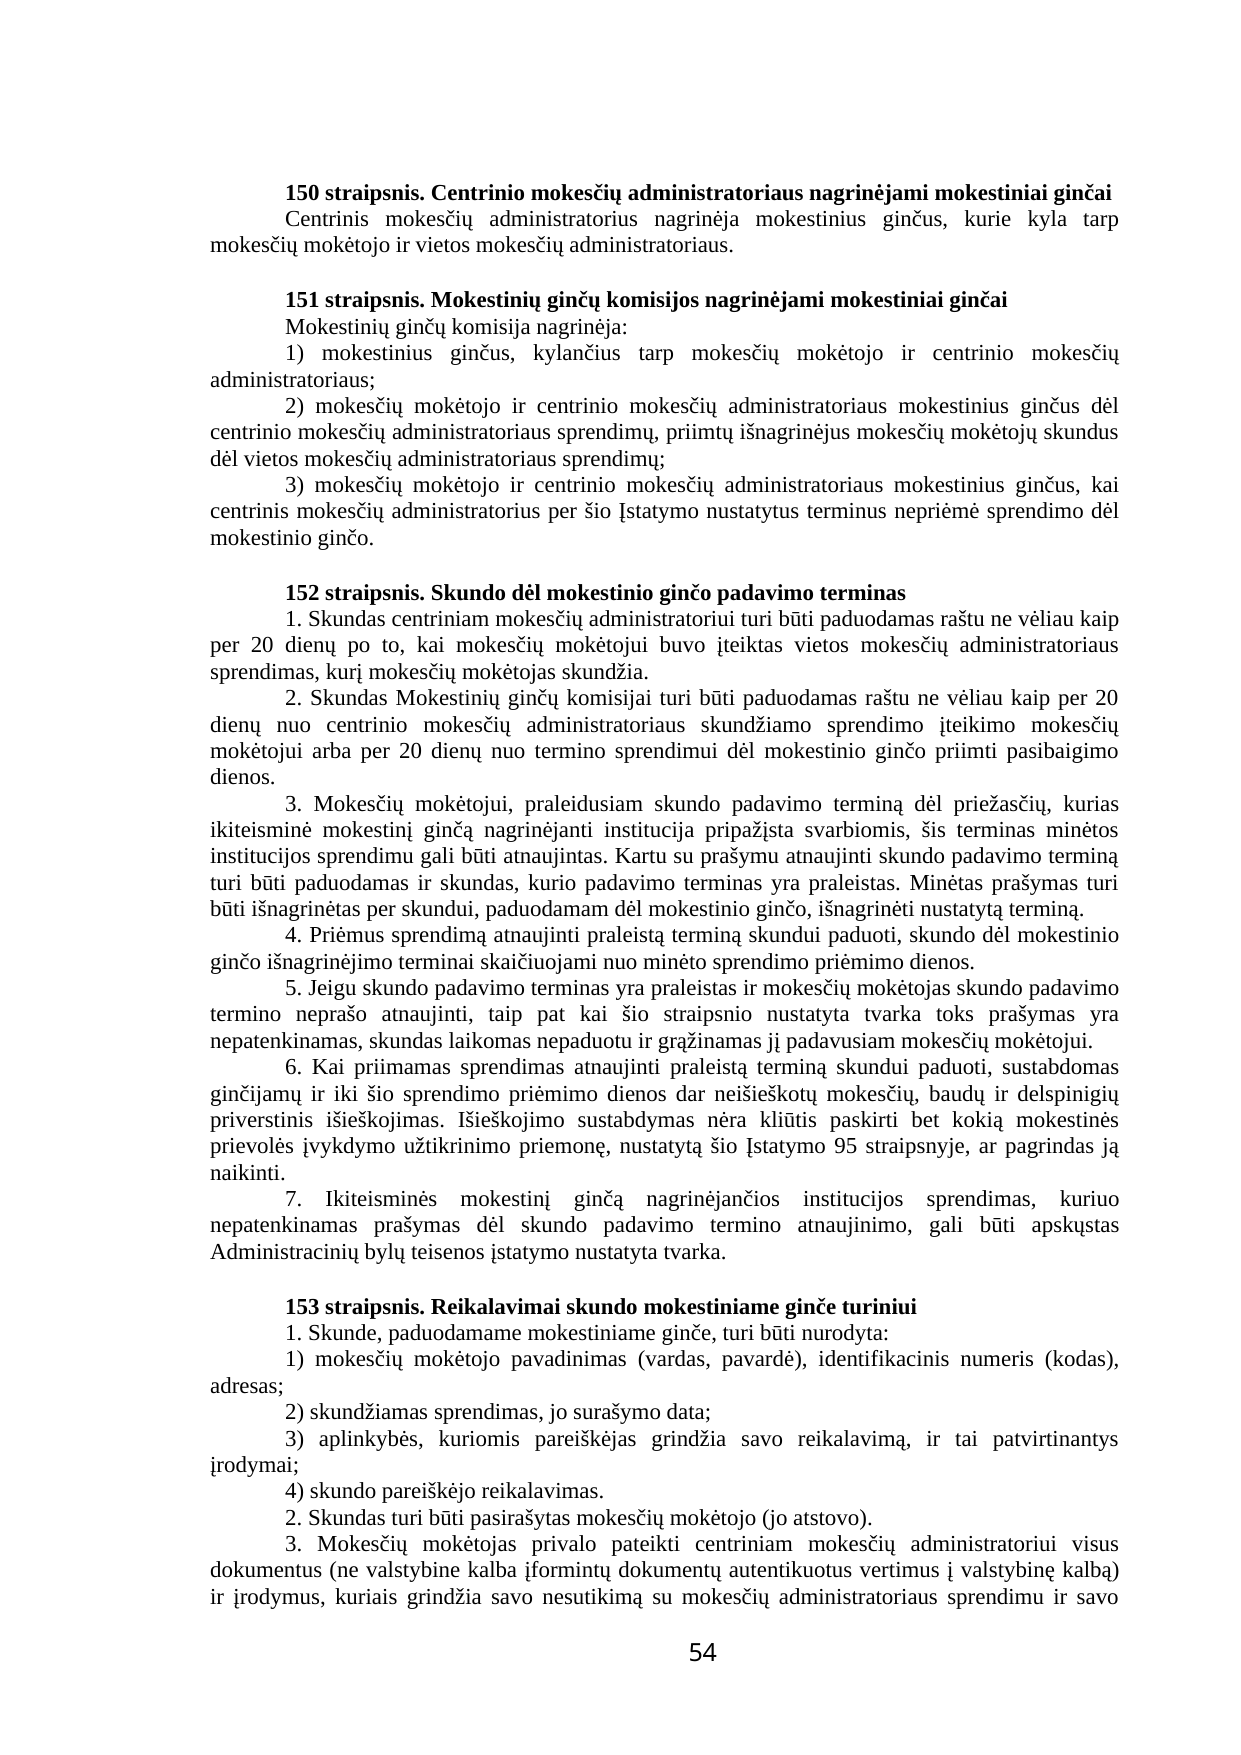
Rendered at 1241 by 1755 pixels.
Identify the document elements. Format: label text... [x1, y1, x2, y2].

text 152 straipsnis. Skundo dėl mokestinio ginčo padavimo terminas [210, 579, 1120, 605]
text 1) mokestinius ginčus, kylančius tarp mokesčių mokėtojo ir centrinio mokesčių administratoriaus; [210, 339, 1120, 392]
text Centrinis mokesčių administratorius nagrinėja mokestinius ginčus, kurie kyla tarp mokesčių mokėtojo ir vietos mokesčių administratoriaus. [210, 205, 1120, 258]
text 151 straipsnis. Mokestinių ginčų komisijos nagrinėjami mokestiniai ginčai [210, 287, 1120, 313]
text 3. Mokesčių mokėtojas privalo pateikti centriniam mokesčių administratoriui visus dokumentus (ne valstybine kalba įformintų dokumentų autentikuotus vertimus į valstybinę kalbą) ir įrodymus, kuriais grindžia savo nesutikimą su mokesčių administratoriaus sprendimu ir savo [210, 1530, 1120, 1609]
text 2. Skundas turi būti pasirašytas mokesčių mokėtojo (jo atstovo). [210, 1504, 1120, 1530]
text 150 straipsnis. Centrinio mokesčių administratoriaus nagrinėjami mokestiniai ginčai [285, 179, 1120, 205]
text 2. Skundas Mokestinių ginčų komisijai turi būti paduodamas raštu ne vėliau kaip per 20 dienų nuo centrinio mokesčių administratoriaus skundžiamo sprendimo įteikimo mokesčių mokėtojui arba per 20 dienų nuo termino sprendimui dėl mokestinio ginčo priimti pasibaigimo dienos. [210, 684, 1120, 790]
text 3) mokesčių mokėtojo ir centrinio mokesčių administratoriaus mokestinius ginčus, kai centrinis mokesčių administratorius per šio Įstatymo nustatytus terminus nepriėmė sprendimo dėl mokestinio ginčo. [210, 471, 1120, 550]
text 4. Priėmus sprendimą atnaujinti praleistą terminą skundui paduoti, skundo dėl mokestinio ginčo išnagrinėjimo terminai skaičiuojami nuo minėto sprendimo priėmimo dienos. [210, 921, 1120, 974]
text 2) mokesčių mokėtojo ir centrinio mokesčių administratoriaus mokestinius ginčus dėl centrinio mokesčių administratoriaus sprendimų, priimtų išnagrinėjus mokesčių mokėtojų skundus dėl vietos mokesčių administratoriaus sprendimų; [210, 392, 1120, 471]
text 4) skundo pareiškėjo reikalavimas. [210, 1477, 1120, 1504]
text 6. Kai priimamas sprendimas atnaujinti praleistą terminą skundui paduoti, sustabdomas ginčijamų ir iki šio sprendimo priėmimo dienos dar neišieškotų mokesčių, baudų ir delspinigių priverstinis išieškojimas. Išieškojimo sustabdymas nėra kliūtis paskirti bet kokią mokestinės prievolės įvykdymo užtikrinimo priemonę, nustatytą šio Įstatymo 95 straipsnyje, ar pagrindas ją naikinti. [210, 1053, 1120, 1185]
text 3. Mokesčių mokėtojui, praleidusiam skundo padavimo terminą dėl priežasčių, kurias ikiteisminė mokestinį ginčą nagrinėjanti institucija pripažįsta svarbiomis, šis terminas minėtos institucijos sprendimu gali būti atnaujintas. Kartu su prašymu atnaujinti skundo padavimo terminą turi būti paduodamas ir skundas, kurio padavimo terminas yra praleistas. Minėtas prašymas turi būti išnagrinėtas per skundui, paduodamam dėl mokestinio ginčo, išnagrinėti nustatytą terminą. [210, 790, 1120, 921]
text 153 straipsnis. Reikalavimai skundo mokestiniame ginče turiniui [210, 1293, 1120, 1319]
text 3) aplinkybės, kuriomis pareiškėjas grindžia savo reikalavimą, ir tai patvirtinantys įrodymai; [210, 1424, 1120, 1477]
text Mokestinių ginčų komisija nagrinėja: [210, 313, 1120, 339]
text 7. Ikiteisminės mokestinį ginčą nagrinėjančios institucijos sprendimas, kuriuo nepatenkinamas prašymas dėl skundo padavimo termino atnaujinimo, gali būti apskųstas Administracinių bylų teisenos įstatymo nustatyta tvarka. [210, 1185, 1120, 1264]
text 1. Skundas centriniam mokesčių administratoriui turi būti paduodamas raštu ne vėliau kaip per 20 dienų po to, kai mokesčių mokėtojui buvo įteiktas vietos mokesčių administratoriaus sprendimas, kurį mokesčių mokėtojas skundžia. [210, 605, 1120, 684]
text 5. Jeigu skundo padavimo terminas yra praleistas ir mokesčių mokėtojas skundo padavimo termino neprašo atnaujinti, taip pat kai šio straipsnio nustatyta tvarka toks prašymas yra nepatenkinamas, skundas laikomas nepaduotu ir grąžinamas jį padavusiam mokesčių mokėtojui. [210, 974, 1120, 1053]
text 1) mokesčių mokėtojo pavadinimas (vardas, pavardė), identifikacinis numeris (kodas), adresas; [210, 1346, 1120, 1398]
text 2) skundžiamas sprendimas, jo surašymo data; [210, 1398, 1120, 1424]
text 1. Skunde, paduodamame mokestiniame ginče, turi būti nurodyta: [210, 1319, 1120, 1346]
